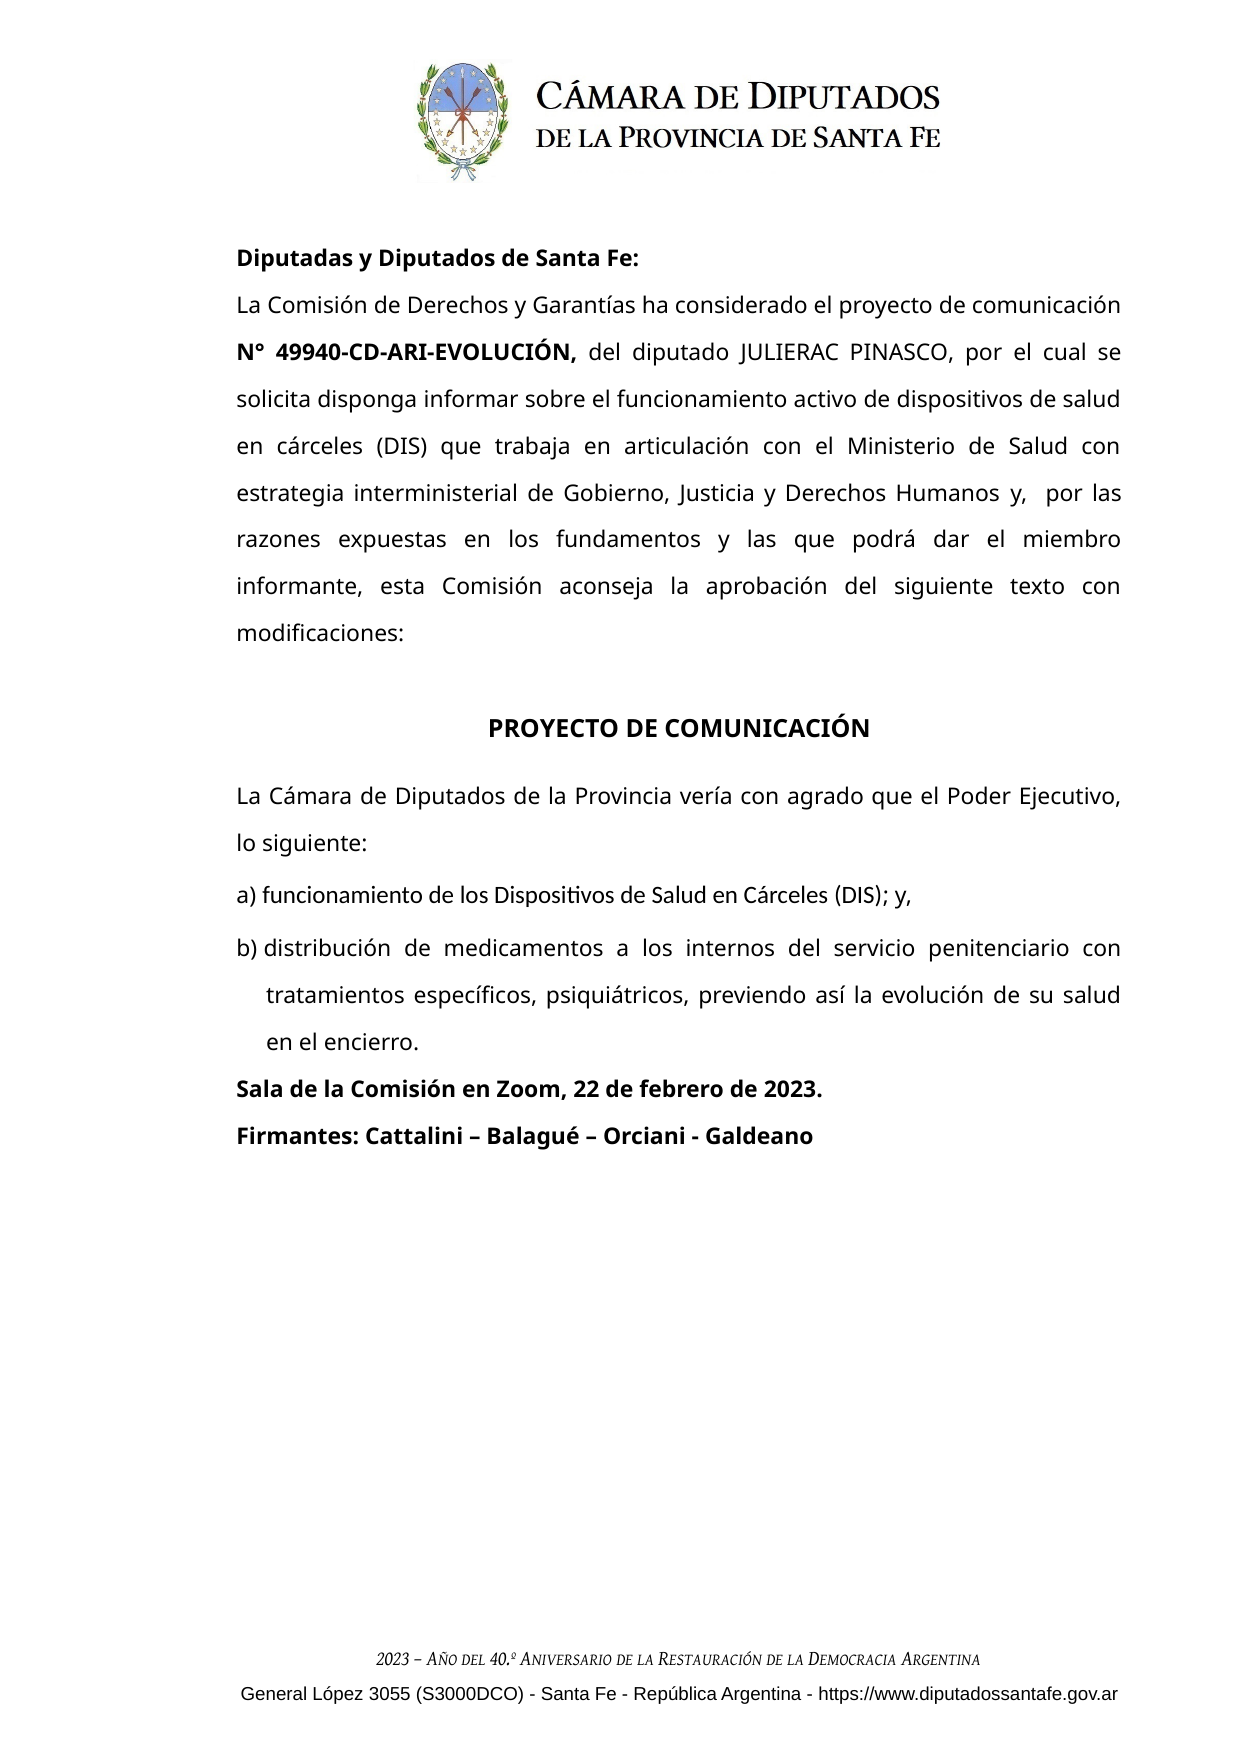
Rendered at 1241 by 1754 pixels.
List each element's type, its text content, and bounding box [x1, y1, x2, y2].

text Diputadas y Diputados de Santa Fe: [236, 242, 1122, 273]
text PROYECTO DE COMUNICACIÓN [236, 711, 1122, 745]
subtitle funcionamiento de los Dispositivos de Salud en Cárceles (DIS); y, [236, 879, 1122, 911]
picture [413, 59, 945, 183]
text Sala de la Comisión en Zoom, 22 de febrero de 2023. [236, 1073, 1122, 1104]
subtitle distribución de medicamentos a los internos del servicio penitenciario con tratamientos específicos, psiquiátricos, previendo así la evolución de su salud en el encierro. [236, 932, 1122, 1057]
text La Comisión de Derechos y Garantías ha considerado el proyecto de comunicación N° 49940-CD-ARI-EVOLUCIÓN, del diputado JULIERAC PINASCO, por el cual se solicita disponga informar sobre el funcionamiento activo de dispositivos de salud en cárceles (DIS) que trabaja en articulación con el Ministerio de Salud con estrategia interministerial de Gobierno, Justicia y Derechos Humanos y, por las razones expuestas en los fundamentos y las que podrá dar el miembro informante, esta Comisión aconseja la aprobación del siguiente texto con modificaciones: [236, 289, 1122, 648]
text Firmantes: Cattalini – Balagué – Orciani - Galdeano [236, 1119, 1122, 1151]
text La Cámara de Diputados de la Provincia vería con agrado que el Poder Ejecutivo, lo siguiente: [236, 779, 1122, 858]
